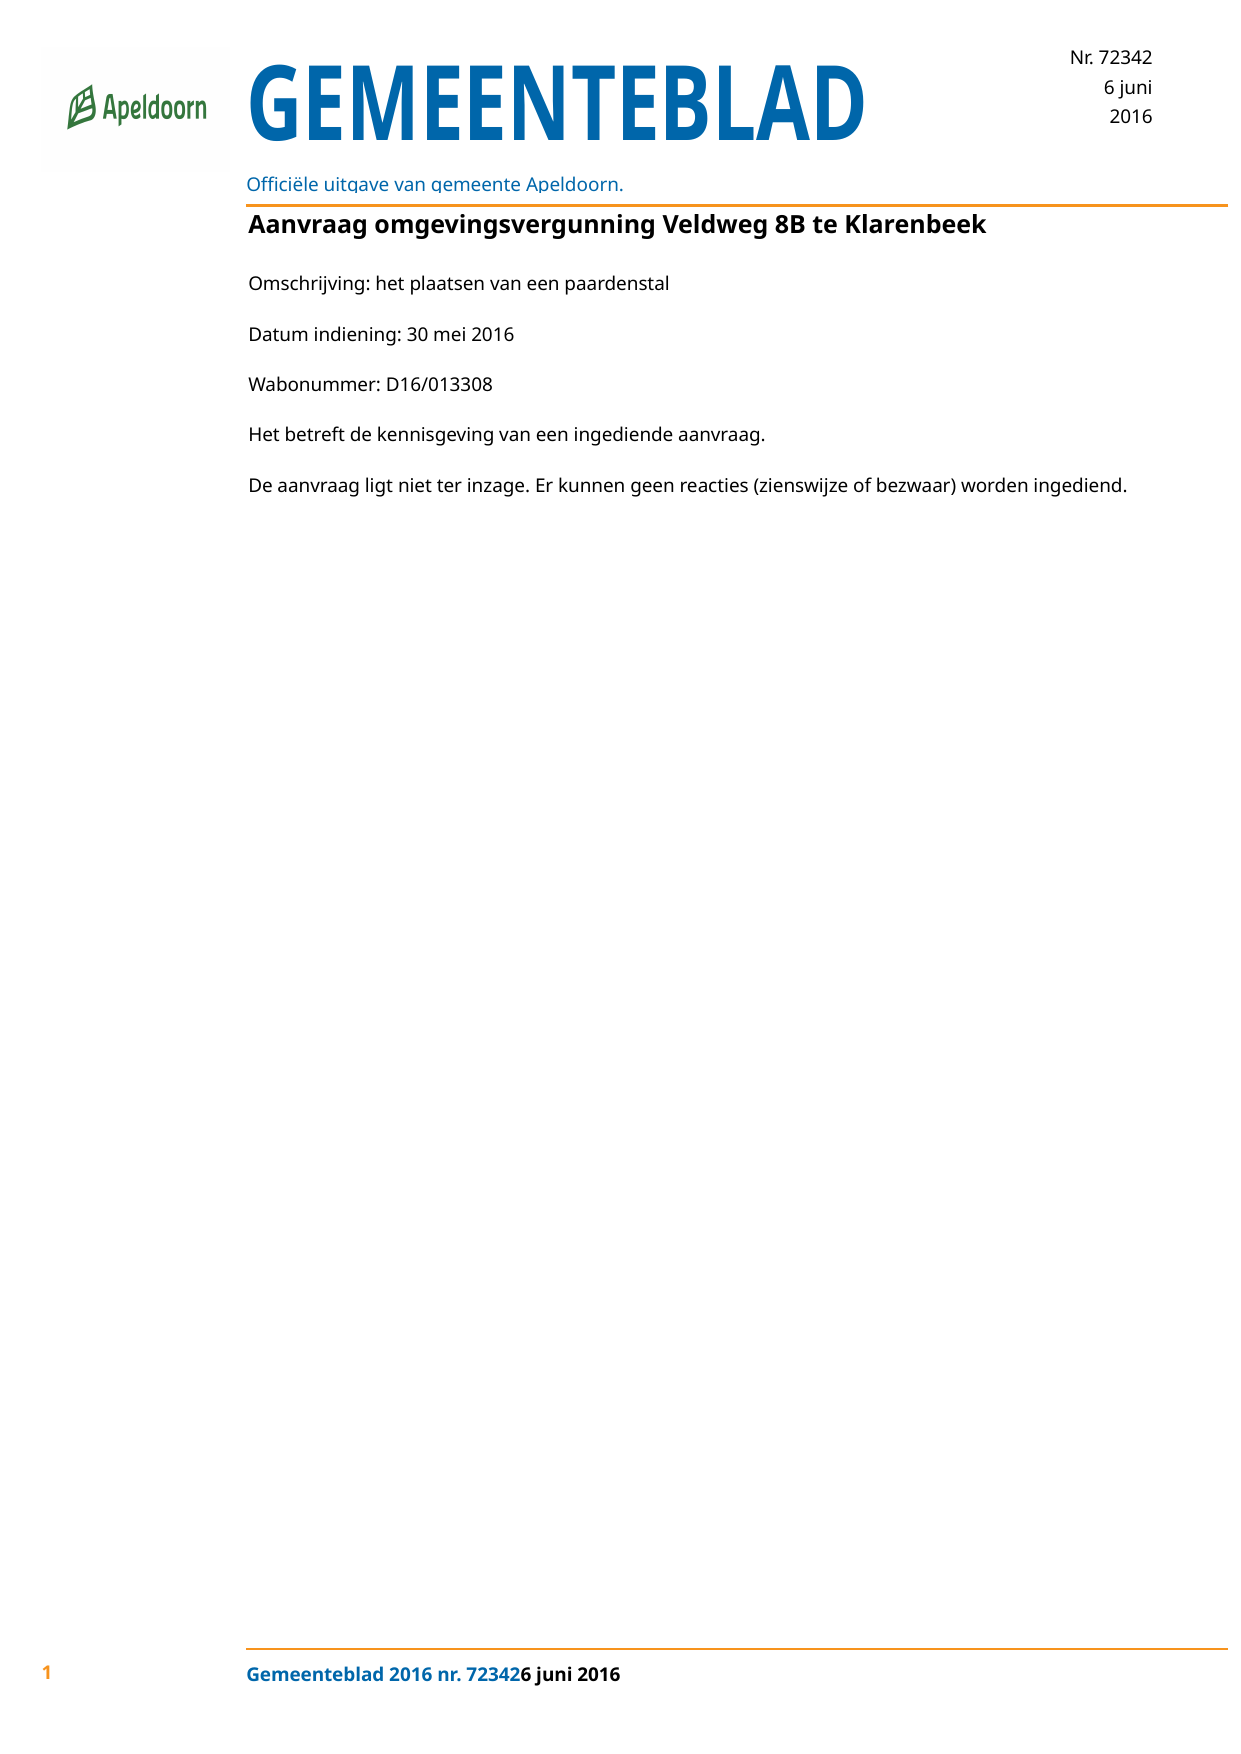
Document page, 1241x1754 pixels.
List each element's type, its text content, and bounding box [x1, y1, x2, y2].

text Datum indiening: 30 mei 2016 [248, 321, 1152, 346]
picture [41, 47, 231, 172]
text Omschrijving: het plaatsen van een paardenstal [248, 270, 1152, 296]
text De aanvraag ligt niet ter inzage. Er kunnen geen reacties (zienswijze of bezwaar) worden ingediend. [248, 472, 1152, 498]
text Wabonummer: D16/013308 [248, 371, 1152, 397]
text Aanvraag omgevingsvergunning Veldweg 8B te Klarenbeek [248, 207, 1152, 241]
text Het betreft de kennisgeving van een ingediende aanvraag. [248, 422, 1152, 447]
